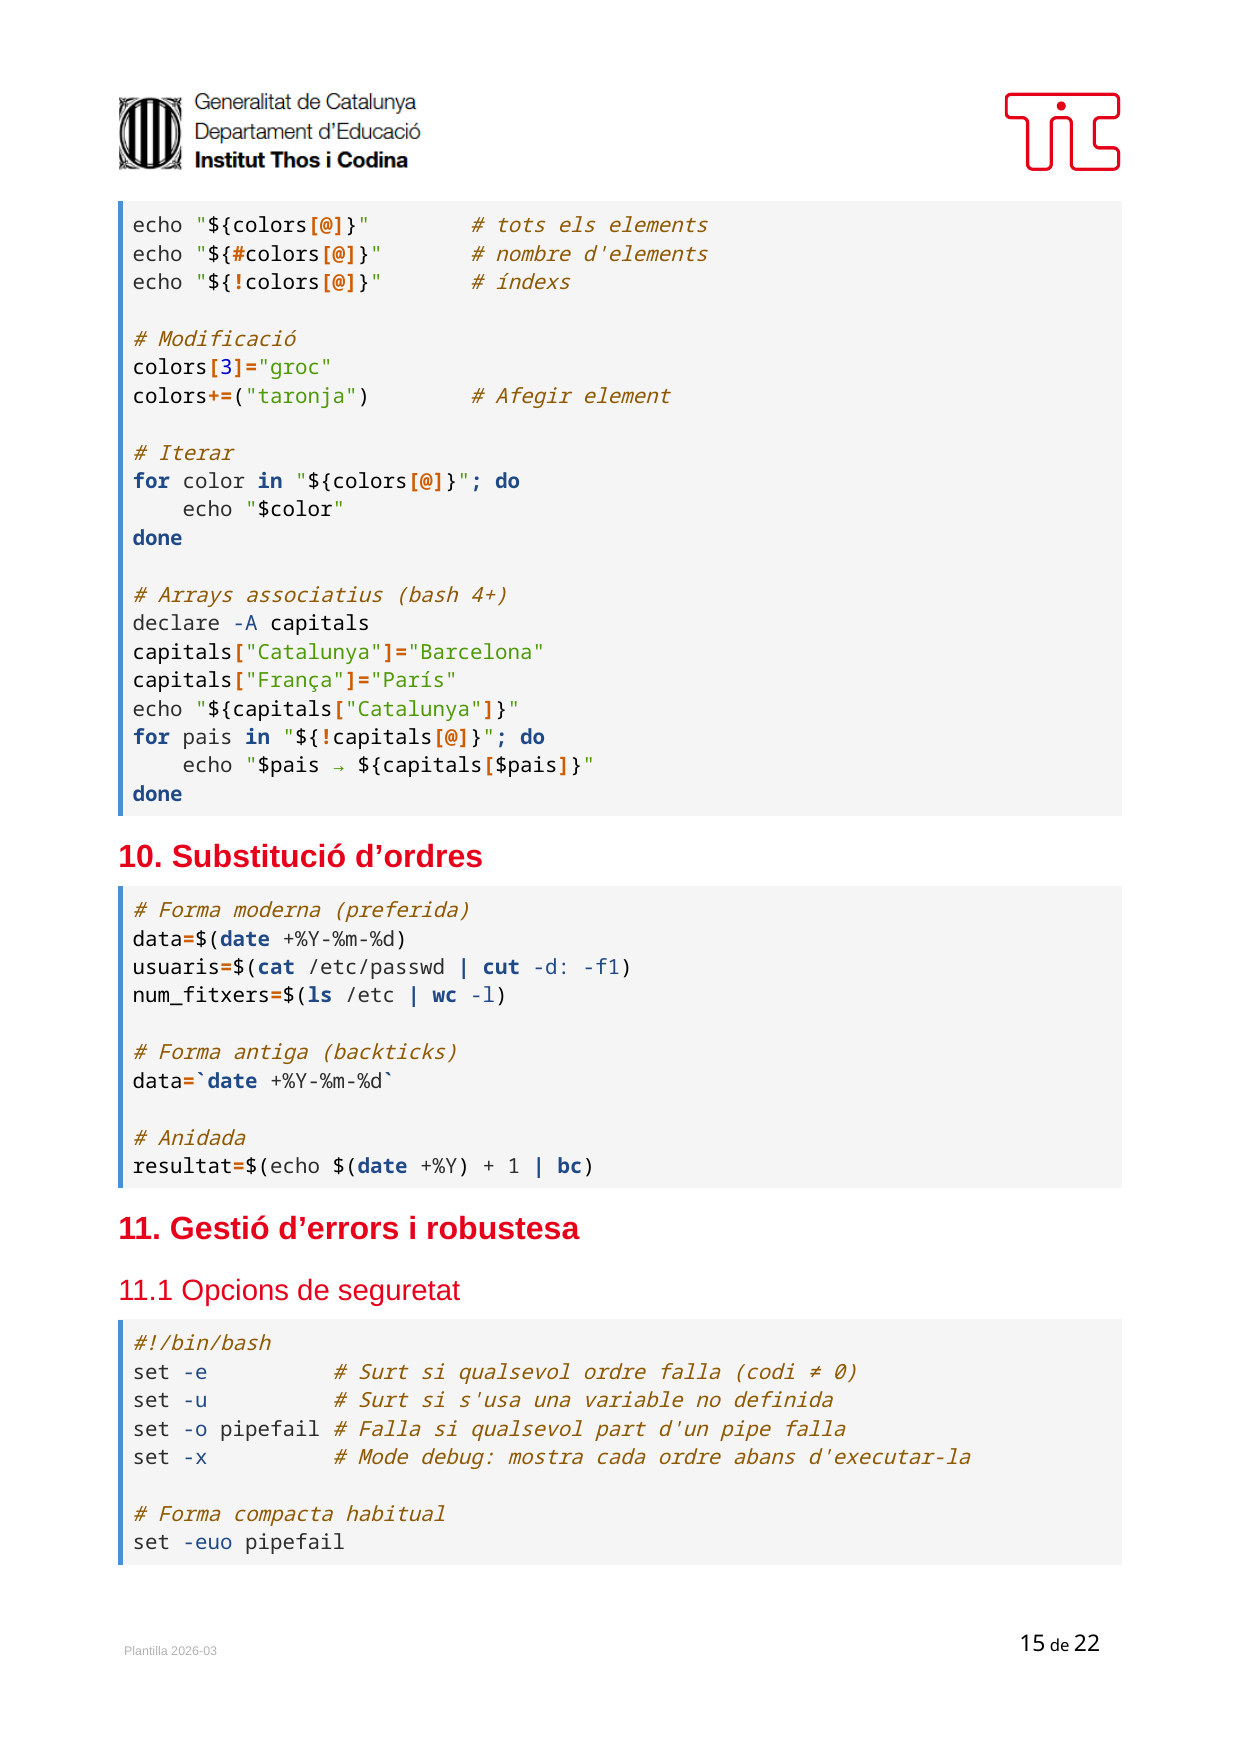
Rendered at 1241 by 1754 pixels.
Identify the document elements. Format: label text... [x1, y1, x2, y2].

text usuaris=$(cat /etc/passwd | cut -d: -f1) [123, 952, 1122, 981]
text set -o pipefail # Falla si qualsevol part d'un pipe falla [123, 1414, 1122, 1442]
text # Arrays associatius (bash 4+) [123, 580, 1122, 608]
text capitals["Catalunya"]="Barcelona" [123, 637, 1122, 665]
text #!/bin/bash [118, 1319, 1122, 1357]
picture [118, 92, 422, 171]
text set -x # Mode debug: mostra cada ordre abans d'executar-la [123, 1442, 1122, 1471]
text echo "${!colors[@]}" # índexs [123, 267, 1122, 296]
subtitle 11. Gestió d’errors i robustesa [118, 1209, 1122, 1246]
text # Forma antiga (backticks) [123, 1037, 1122, 1066]
text for color in "${colors[@]}"; do [123, 466, 1122, 494]
text colors+=("taronja") # Afegir element [123, 381, 1122, 409]
text colors[3]="groc" [123, 352, 1122, 381]
text declare -A capitals [123, 608, 1122, 637]
text set -u # Surt si s'usa una variable no definida [123, 1385, 1122, 1414]
subtitle 11.1 Opcions de seguretat [118, 1273, 1122, 1307]
subtitle 10. Substitució d’ordres [118, 837, 1122, 874]
text set -euo pipefail [123, 1527, 1122, 1565]
text for pais in "${!capitals[@]}"; do [123, 722, 1122, 751]
text # Forma compacta habitual [123, 1499, 1122, 1527]
text # Iterar [123, 438, 1122, 466]
text capitals["França"]="París" [123, 665, 1122, 694]
text set -e # Surt si qualsevol ordre falla (codi ≠ 0) [123, 1357, 1122, 1385]
text echo "${#colors[@]}" # nombre d'elements [123, 239, 1122, 267]
text num_fitxers=$(ls /etc | wc -l) [123, 981, 1122, 1009]
text resultat=$(echo $(date +%Y) + 1 | bc) [123, 1151, 1122, 1188]
picture [1004, 92, 1123, 171]
text echo "${colors[@]}" # tots els elements [123, 201, 1122, 239]
text # Anidada [123, 1123, 1122, 1151]
text data=$(date +%Y-%m-%d) [123, 924, 1122, 952]
text echo "${capitals["Catalunya"]}" [123, 694, 1122, 722]
text # Forma moderna (preferida) [123, 886, 1122, 924]
text # Modificació [123, 324, 1122, 352]
text echo "$color" [123, 494, 1122, 523]
text data=`date +%Y-%m-%d` [123, 1066, 1122, 1094]
text echo "$pais → ${capitals[$pais]}" [123, 751, 1122, 779]
text done [123, 523, 1122, 551]
text done [123, 779, 1122, 816]
